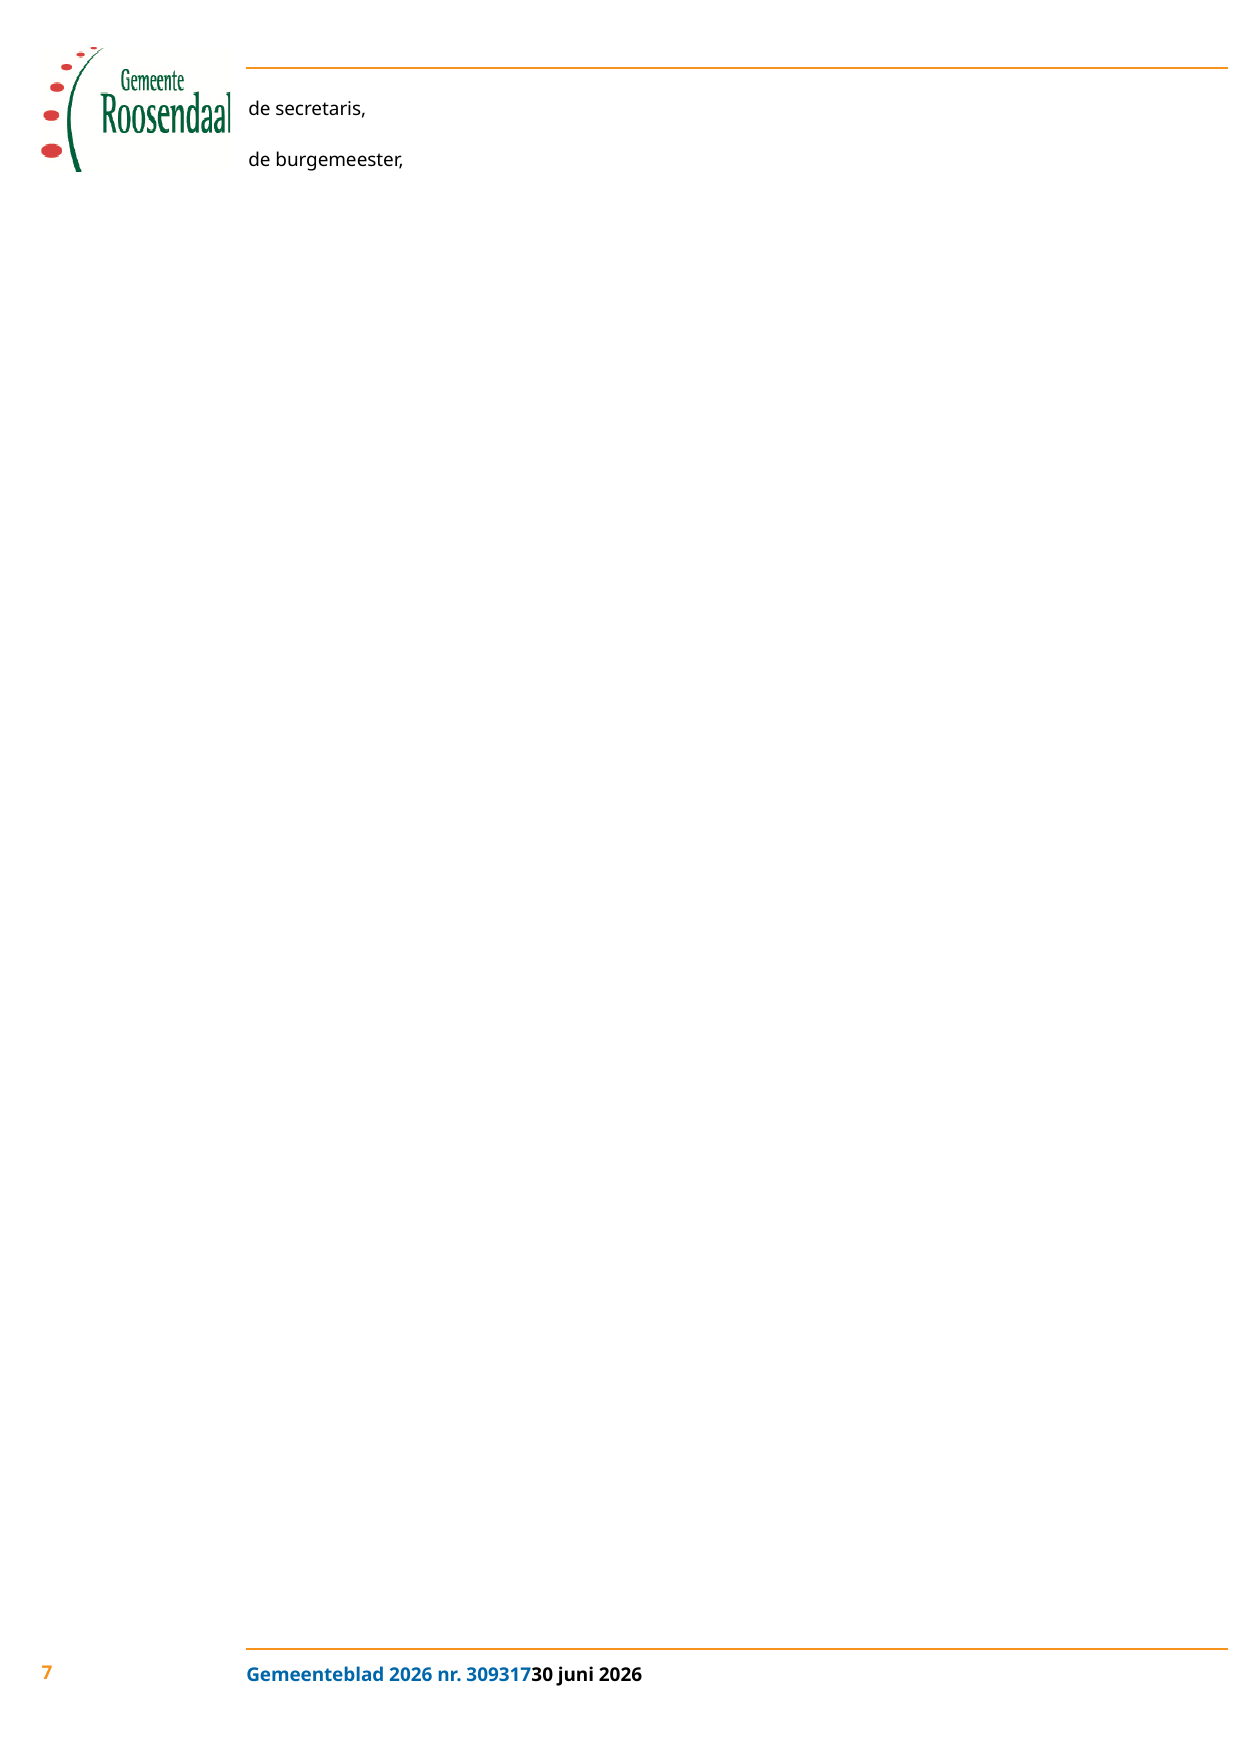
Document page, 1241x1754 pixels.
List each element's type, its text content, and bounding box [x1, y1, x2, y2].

picture [41, 47, 231, 172]
text de burgemeester, [248, 146, 1152, 172]
text de secretaris, [248, 95, 1152, 121]
